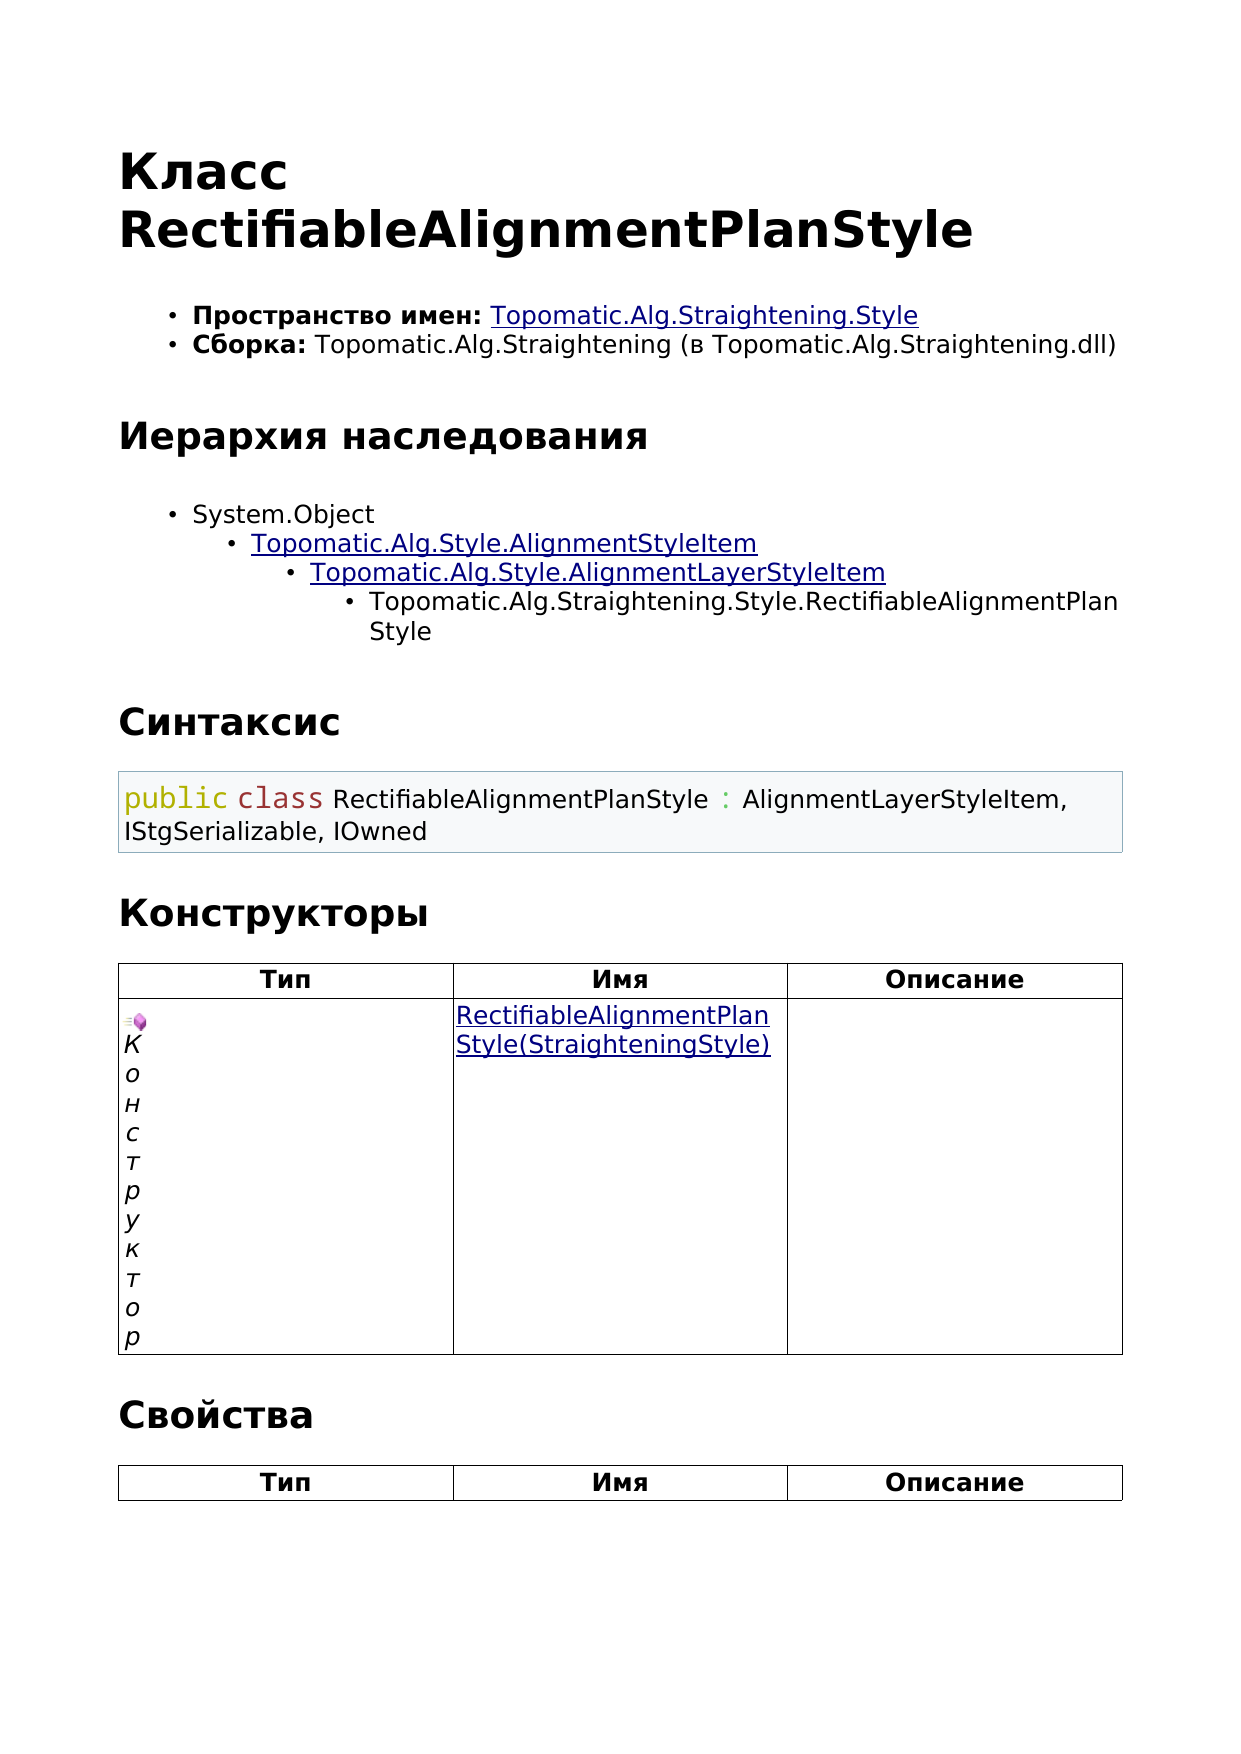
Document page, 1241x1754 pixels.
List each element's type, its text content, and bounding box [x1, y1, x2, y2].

picture [121, 1013, 147, 1031]
table_header Тип [119, 964, 453, 998]
table_header Тип [119, 1466, 453, 1500]
table_header Имя [454, 964, 787, 998]
table_header public class RectifiableAlignmentPlanStyle : AlignmentLayerStyleItem, IStgSerializable, IOwned [119, 772, 1122, 852]
table_header Описание [788, 964, 1122, 998]
list Пространство имен: Topomatic.Alg.Straightening.Style [177, 302, 1122, 331]
table_header Описание [788, 1466, 1122, 1500]
list Topomatic.Alg.Style.AlignmentStyleItem [236, 529, 1122, 558]
table_cell RectifiableAlignmentPlanStyle(StraighteningStyle) [454, 999, 787, 1354]
subtitle Конструкторы [118, 892, 1122, 935]
table_header Имя [454, 1466, 787, 1500]
table_cell [788, 999, 1122, 1354]
subtitle Иерархия наследования [118, 414, 1122, 458]
list Topomatic.Alg.Straightening.Style.RectifiableAlignmentPlanStyle [354, 587, 1122, 646]
subtitle Синтаксис [118, 700, 1122, 744]
list Topomatic.Alg.Style.AlignmentLayerStyleItem [295, 558, 1122, 587]
list System.Object [177, 500, 1122, 529]
subtitle Класс RectifiableAlignmentPlanStyle [118, 143, 1122, 259]
subtitle Свойства [118, 1394, 1122, 1438]
list Сборка: Topomatic.Alg.Straightening (в Topomatic.Alg.Straightening.dll) [177, 331, 1122, 360]
table_cell [119, 999, 453, 1354]
